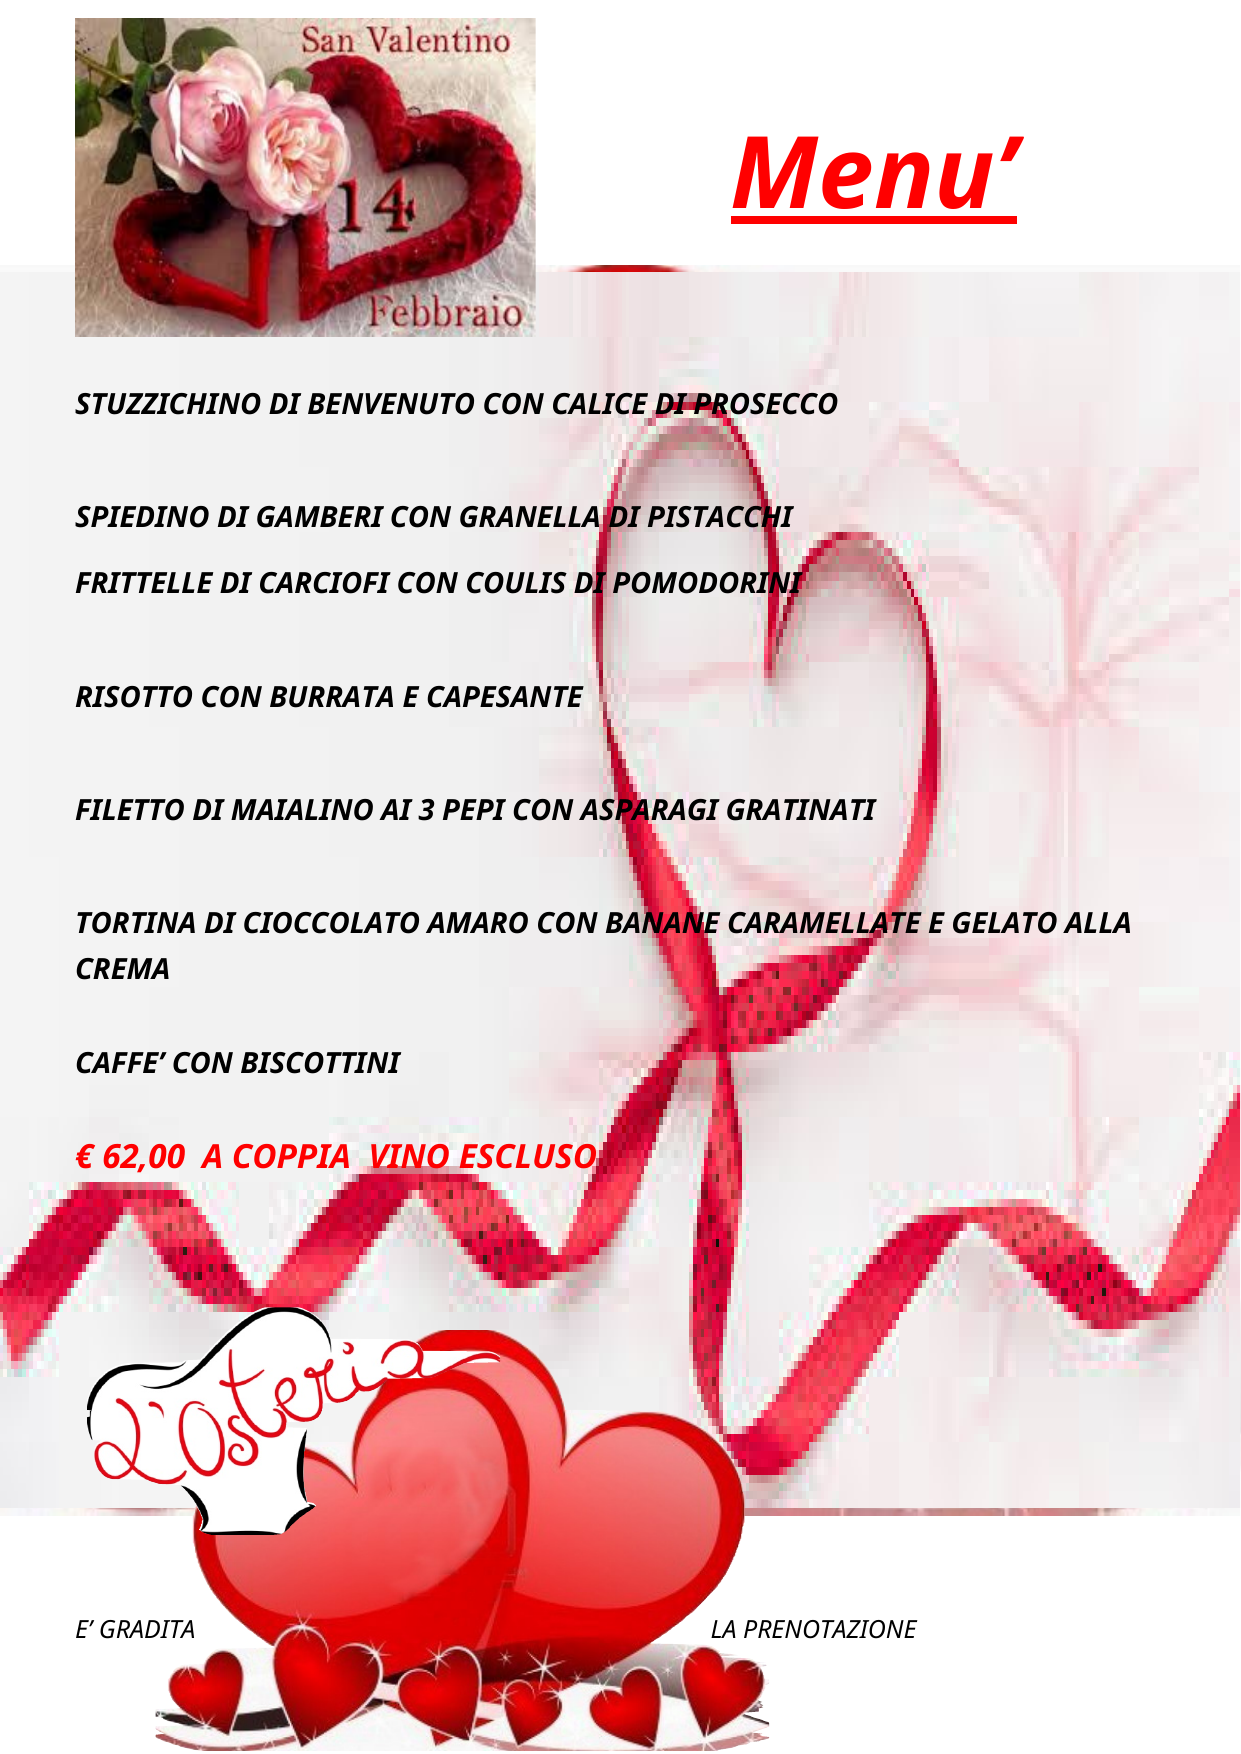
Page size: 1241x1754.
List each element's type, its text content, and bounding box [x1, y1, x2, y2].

text Menu’ [536, 102, 1165, 238]
text E’ GRADITA [75, 1612, 269, 1646]
text LA PRENOTAZIONE [653, 1612, 1165, 1646]
